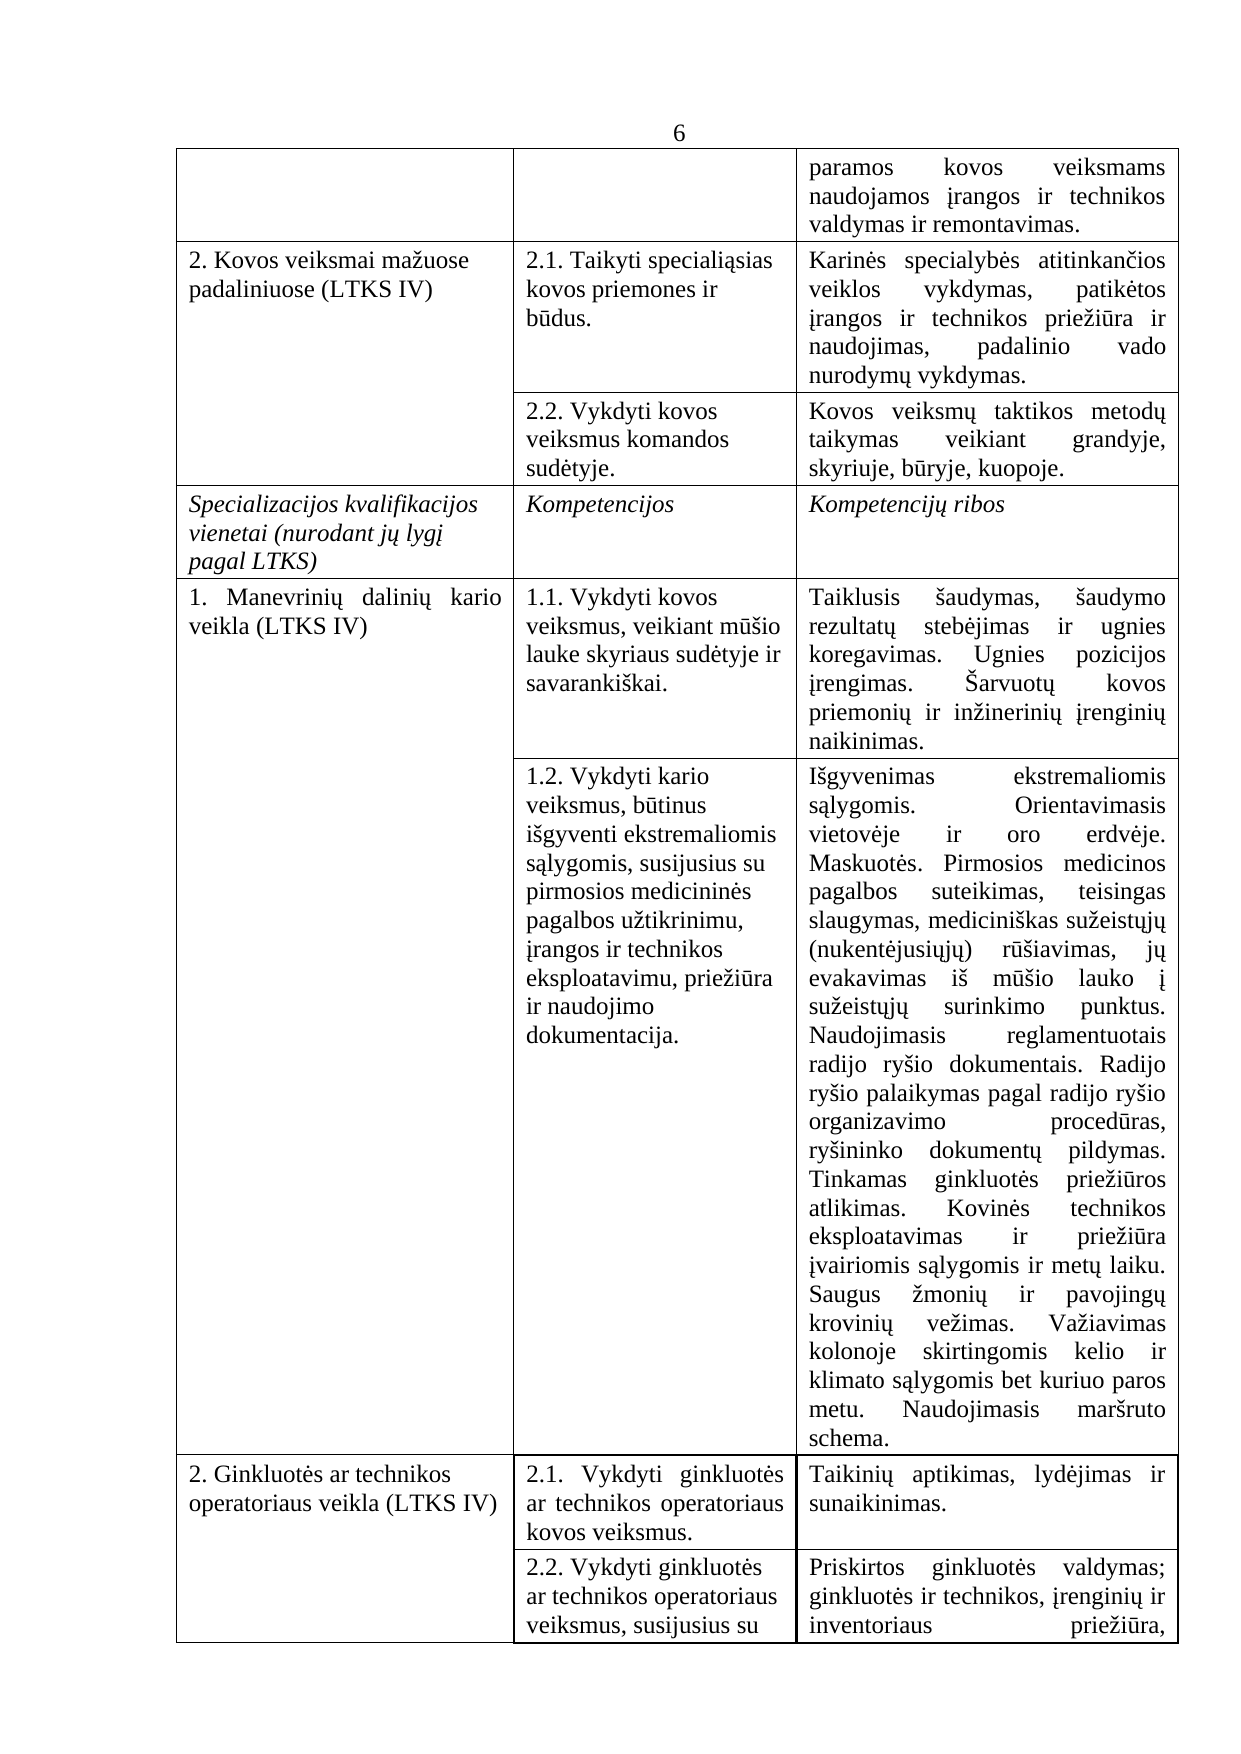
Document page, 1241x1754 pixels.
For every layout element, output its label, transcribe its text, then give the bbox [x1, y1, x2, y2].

table_cell Kovos veiksmų taktikos metodų taikymas veikiant grandyje, skyriuje, būryje, kuopoje. [797, 393, 1178, 485]
table_cell Išgyvenimas ekstremaliomis sąlygomis. Orientavimasis vietovėje ir oro erdvėje. Maskuotės. Pirmosios medicinos pagalbos suteikimas, teisingas slaugymas, mediciniškas sužeistųjų (nukentėjusiųjų) rūšiavimas, jų evakavimas iš mūšio lauko į sužeistųjų surinkimo punktus. Naudojimasis reglamentuotais radijo ryšio dokumentais. Radijo ryšio palaikymas pagal radijo ryšio organizavimo procedūras, ryšininko dokumentų pildymas. Tinkamas ginkluotės priežiūros atlikimas. Kovinės technikos eksploatavimas ir priežiūra įvairiomis sąlygomis ir metų laiku. Saugus žmonių ir pavojingų krovinių vežimas. Važiavimas kolonoje skirtingomis kelio ir klimato sąlygomis bet kuriuo paros metu. Naudojimasis maršruto schema. [797, 759, 1178, 1454]
table_cell 2.1. Taikyti specialiąsias kovos priemones ir būdus. [514, 242, 796, 392]
table_cell Priskirtos ginkluotės valdymas; ginkluotės ir technikos, įrenginių ir inventoriaus priežiūra, [798, 1550, 1177, 1642]
table_cell 2. Kovos veiksmai mažuose padaliniuose (LTKS IV) [177, 242, 513, 485]
table_cell [514, 149, 796, 241]
table_cell Taikinių aptikimas, lydėjimas ir sunaikinimas. [798, 1456, 1177, 1548]
table_cell paramos kovos veiksmams naudojamos įrangos ir technikos valdymas ir remontavimas. [797, 149, 1178, 241]
table_cell Kompetencijų ribos [797, 486, 1178, 578]
table_cell 1. Manevrinių dalinių kario veikla (LTKS IV) [177, 579, 513, 1454]
table_cell Kompetencijos [514, 486, 796, 578]
table_cell 1.2. Vykdyti kario veiksmus, būtinus išgyventi ekstremaliomis sąlygomis, susijusius su pirmosios medicininės pagalbos užtikrinimu, įrangos ir technikos eksploatavimu, priežiūra ir naudojimo dokumentacija. [514, 759, 796, 1454]
table_cell 2.1. Vykdyti ginkluotės ar technikos operatoriaus kovos veiksmus. [515, 1456, 795, 1548]
table_cell 2.2. Vykdyti ginkluotės ar technikos operatoriaus veiksmus, susijusius su [515, 1550, 795, 1642]
table_cell Karinės specialybės atitinkančios veiklos vykdymas, patikėtos įrangos ir technikos priežiūra ir naudojimas, padalinio vado nurodymų vykdymas. [797, 242, 1178, 392]
table_cell 1.1. Vykdyti kovos veiksmus, veikiant mūšio lauke skyriaus sudėtyje ir savarankiškai. [514, 579, 796, 757]
table_cell Specializacijos kvalifikacijos vienetai (nurodant jų lygį pagal LTKS) [177, 486, 513, 578]
table_cell 2. Ginkluotės ar technikos operatoriaus veikla (LTKS IV) [177, 1455, 513, 1642]
table_cell Taiklusis šaudymas, šaudymo rezultatų stebėjimas ir ugnies koregavimas. Ugnies pozicijos įrengimas. Šarvuotų kovos priemonių ir inžinerinių įrenginių naikinimas. [797, 579, 1178, 757]
table_cell 2.2. Vykdyti kovos veiksmus komandos sudėtyje. [514, 393, 796, 485]
table_cell [177, 149, 513, 241]
